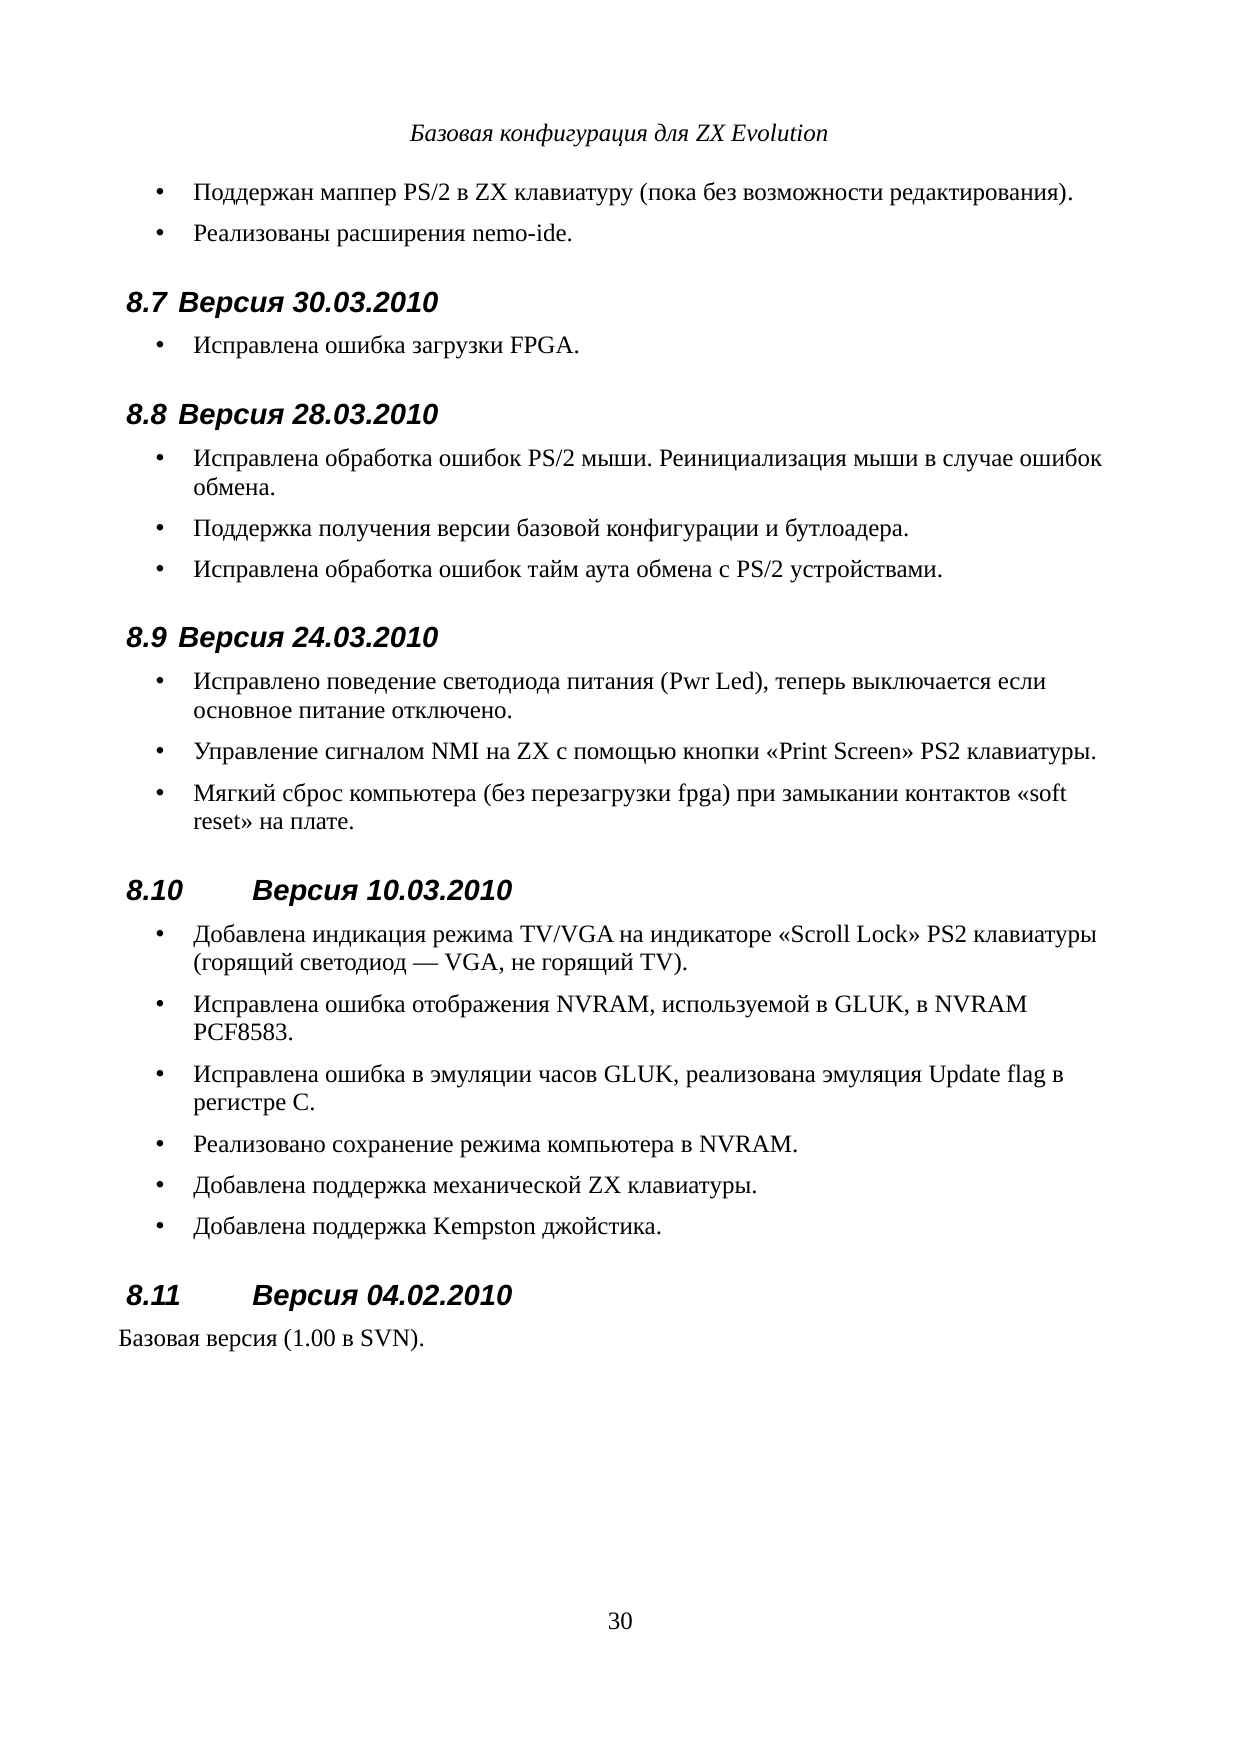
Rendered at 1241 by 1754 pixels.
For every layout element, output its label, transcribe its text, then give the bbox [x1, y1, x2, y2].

text Базовая версия (1.00 в SVN). [118, 1323, 1122, 1352]
list Управление сигналом NMI на ZX с помощью кнопки «Print Screen» PS2 клавиатуры. [156, 736, 1122, 765]
list Исправлено поведение светодиода питания (Pwr Led), теперь выключается если основное питание отключено. [156, 666, 1122, 724]
list Исправлена обработка ошибок тайм аута обмена с PS/2 устройствами. [156, 554, 1122, 583]
list Добавлена индикация режима TV/VGA на индикаторе «Scroll Lock» PS2 клавиатуры (горящий светодиод — VGA, не горящий TV). [156, 919, 1122, 976]
subtitle Версия 30.03.2010 [118, 284, 1122, 318]
subtitle Версия 28.03.2010 [118, 397, 1122, 430]
list Поддержка получения версии базовой конфигурации и бутлоадера. [156, 513, 1122, 542]
subtitle Версия 04.02.2010 [118, 1277, 1122, 1311]
list Поддержан маппер PS/2 в ZX клавиатуру (пока без возможности редактирования). [156, 177, 1122, 206]
list Исправлена ошибка загрузки FPGA. [156, 331, 1122, 359]
list Добавлена поддержка Kempston джойстика. [156, 1211, 1122, 1240]
list Исправлена ошибка в эмуляции часов GLUK, реализована эмуляция Update flag в регистре C. [156, 1059, 1122, 1116]
list Реализовано сохранение режима компьютера в NVRAM. [156, 1129, 1122, 1157]
list Реализованы расширения nemo-ide. [156, 218, 1122, 247]
list Исправлена ошибка отображения NVRAM, используемой в GLUK, в NVRAM PCF8583. [156, 989, 1122, 1046]
list Исправлена обработка ошибок PS/2 мыши. Реинициализация мыши в случае ошибок обмена. [156, 443, 1122, 500]
list Добавлена поддержка механической ZX клавиатуры. [156, 1170, 1122, 1199]
subtitle Версия 24.03.2010 [118, 620, 1122, 654]
list Мягкий сброс компьютера (без перезагрузки fpga) при замыкании контактов «soft reset» на плате. [156, 778, 1122, 835]
subtitle Версия 10.03.2010 [118, 873, 1122, 906]
